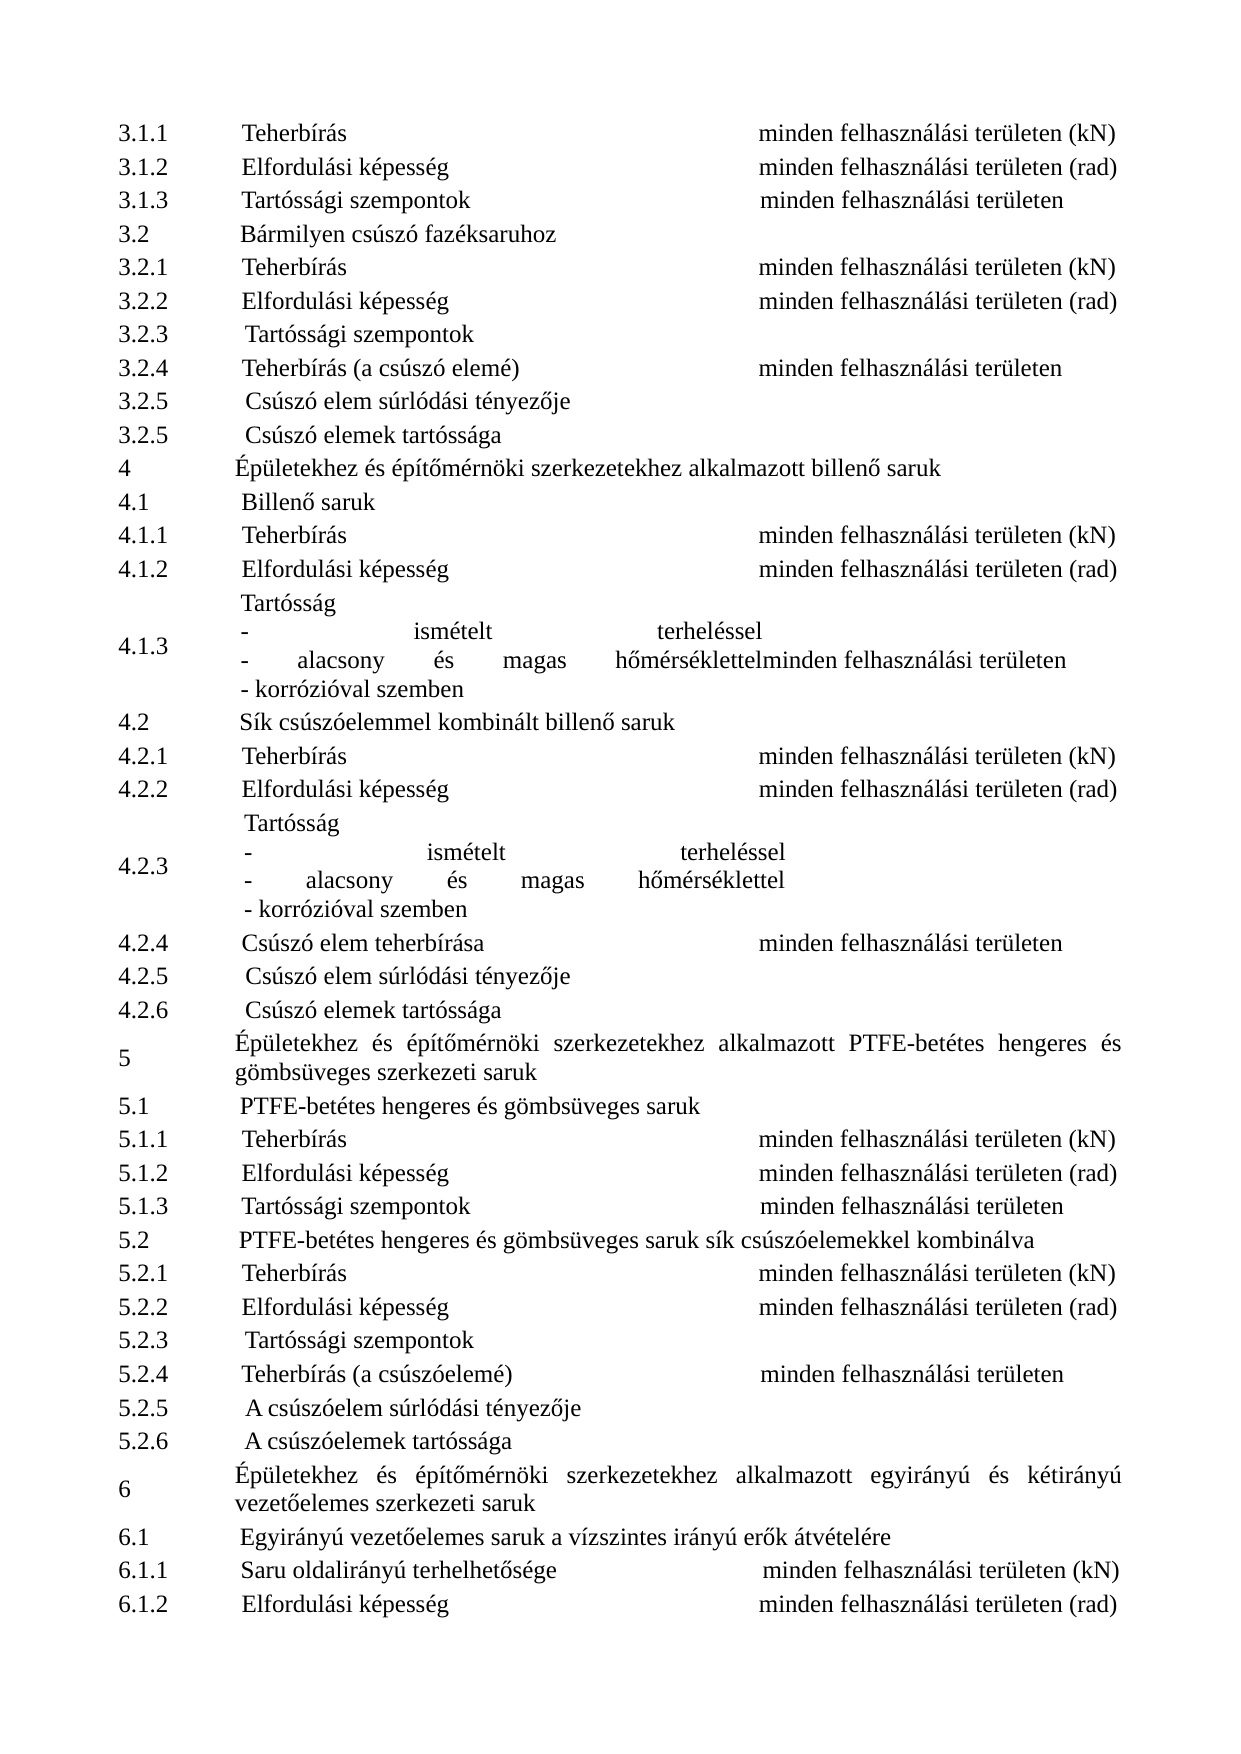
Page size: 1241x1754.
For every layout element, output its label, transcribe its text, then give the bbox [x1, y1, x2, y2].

table_header 5.1.2 [118, 1158, 241, 1187]
table_header 4.2.6 [118, 995, 245, 1024]
table_header Épületekhez és építőmérnöki szerkezetekhez alkalmazott PTFE-betétes hengeres és gömbsüveges szerkezeti saruk [235, 1029, 1122, 1086]
table_header 4 [118, 454, 234, 482]
table_header minden felhasználási területen (kN) [758, 118, 1122, 147]
table_header Teherbírás (a csúszó elemé) [242, 353, 758, 382]
table_header Billenő saruk [241, 487, 1122, 516]
table_header [785, 1426, 1122, 1455]
table_header [780, 995, 1122, 1024]
table_header Sík csúszóelemmel kombinált billenő saruk [239, 708, 784, 736]
table_header 4.1.1 [118, 521, 242, 549]
table_header Tartósság - ismételt terheléssel - alacsony és magas hőmérséklettel - korrózióval szemben [240, 588, 762, 703]
table_header 3.2.3 [118, 319, 244, 348]
table_header minden felhasználási területen (rad) [759, 286, 1122, 314]
table_header 6.1.1 [118, 1556, 240, 1584]
table_header Csúszó elemek tartóssága [245, 420, 780, 449]
table_header Elfordulási képesség [241, 775, 759, 803]
table_header Teherbírás [242, 118, 758, 147]
table_header [783, 319, 1122, 348]
table_header Tartóssági szempontok [245, 319, 783, 348]
table_header Elfordulási képesség [241, 286, 759, 314]
table_header 3.1.3 [118, 185, 241, 214]
table_header Elfordulási képesség [241, 1292, 759, 1321]
table_header Csúszó elem súrlódási tényezője [245, 961, 780, 990]
table_header 3.2.4 [118, 353, 242, 382]
table_header PTFE-betétes hengeres és gömbsüveges saruk sík csúszóelemekkel kombinálva [239, 1225, 1122, 1254]
table_header Tartósság - ismételt terheléssel - alacsony és magas hőmérséklettel - korrózióval szemben [244, 808, 785, 923]
table_header Épületekhez és építőmérnöki szerkezetekhez alkalmazott billenő saruk [235, 454, 1122, 482]
table_header 5.2.5 [118, 1393, 245, 1421]
table_header Saru oldalirányú terhelhetősége [240, 1556, 762, 1584]
table_header 5.1.1 [118, 1124, 242, 1153]
table_header Elfordulási képesség [241, 152, 759, 180]
table_header A csúszóelemek tartóssága [244, 1426, 784, 1455]
table_header 5.2 [118, 1225, 238, 1254]
table_header 5.1.3 [118, 1191, 241, 1220]
table_header minden felhasználási területen [760, 1191, 1122, 1220]
table_header Csúszó elem teherbírása [241, 928, 759, 957]
table_header Épületekhez és építőmérnöki szerkezetekhez alkalmazott egyirányú és kétirányú vezetőelemes szerkezeti saruk [235, 1460, 1122, 1517]
table_header 5.2.4 [118, 1359, 241, 1388]
table_header 5.2.6 [118, 1426, 244, 1455]
table_header [780, 386, 1122, 415]
table_header 4.2 [118, 708, 239, 736]
table_header Elfordulási képesség [241, 554, 759, 583]
table_header 5.2.3 [118, 1326, 244, 1354]
table_header Teherbírás [242, 1124, 758, 1153]
table_header Csúszó elemek tartóssága [245, 995, 780, 1024]
table_header minden felhasználási területen (rad) [759, 554, 1122, 583]
table_header 3.2.1 [118, 252, 242, 281]
table_header Teherbírás [242, 741, 758, 770]
table_header 5.1 [118, 1091, 239, 1119]
table_header 5 [118, 1029, 234, 1086]
table_header minden felhasználási területen [763, 588, 1122, 703]
table_header [782, 1393, 1122, 1421]
table_header 4.2.5 [118, 961, 245, 990]
table_header 6.1 [118, 1522, 239, 1551]
table_header Teherbírás (a csúszóelemé) [241, 1359, 760, 1388]
table_header minden felhasználási területen (kN) [762, 1556, 1122, 1584]
table_header minden felhasználási területen (rad) [759, 152, 1122, 180]
table_header minden felhasználási területen (rad) [759, 1158, 1122, 1187]
table_header [780, 420, 1122, 449]
table_header minden felhasználási területen (kN) [758, 1124, 1122, 1153]
table_header 4.2.3 [118, 808, 244, 923]
table_header Elfordulási képesség [241, 1589, 759, 1618]
table_header 6 [118, 1460, 234, 1517]
table_header PTFE-betétes hengeres és gömbsüveges saruk [240, 1091, 1122, 1119]
table_header 4.2.1 [118, 741, 242, 770]
table_header 3.2 [118, 219, 240, 247]
table_header minden felhasználási területen (rad) [759, 1589, 1122, 1618]
table_header Csúszó elem súrlódási tényezője [245, 386, 780, 415]
table_header Bármilyen csúszó fazéksaruhoz [240, 219, 1122, 247]
table_header 4.1.3 [118, 588, 240, 703]
table_header minden felhasználási területen [760, 185, 1122, 214]
table_header [783, 1326, 1122, 1354]
table_header 4.1 [118, 487, 241, 516]
table_header 4.2.4 [118, 928, 241, 957]
table_header 3.1.2 [118, 152, 241, 180]
table_header 3.2.5 [118, 386, 245, 415]
table_header minden felhasználási területen [759, 928, 1122, 957]
table_header Tartóssági szempontok [245, 1326, 783, 1354]
table_header [784, 708, 1122, 736]
table_header minden felhasználási területen (kN) [758, 521, 1122, 549]
table_header 5.2.1 [118, 1259, 242, 1287]
table_header 3.2.5 [118, 420, 245, 449]
table_header minden felhasználási területen (kN) [758, 741, 1122, 770]
table_header 6.1.2 [118, 1589, 241, 1618]
table_header minden felhasználási területen (kN) [758, 252, 1122, 281]
table_header 5.2.2 [118, 1292, 241, 1321]
table_header Teherbírás [242, 521, 758, 549]
table_header minden felhasználási területen (rad) [759, 1292, 1122, 1321]
table_header minden felhasználási területen [760, 1359, 1122, 1388]
table_header [780, 961, 1122, 990]
table_header Tartóssági szempontok [241, 1191, 760, 1220]
table_header Elfordulási képesség [241, 1158, 759, 1187]
table_header Egyirányú vezetőelemes saruk a vízszintes irányú erők átvételére [240, 1522, 1122, 1551]
table_header minden felhasználási területen (kN) [758, 1259, 1122, 1287]
table_header A csúszóelem súrlódási tényezője [245, 1393, 782, 1421]
table_header Teherbírás [242, 1259, 758, 1287]
table_header minden felhasználási területen [758, 353, 1122, 382]
table_header [785, 808, 1122, 923]
table_header Tartóssági szempontok [241, 185, 760, 214]
table_header 3.2.2 [118, 286, 241, 314]
table_header minden felhasználási területen (rad) [759, 775, 1122, 803]
table_header 3.1.1 [118, 118, 242, 147]
table_header 4.1.2 [118, 554, 241, 583]
table_header Teherbírás [242, 252, 758, 281]
table_header 4.2.2 [118, 775, 241, 803]
